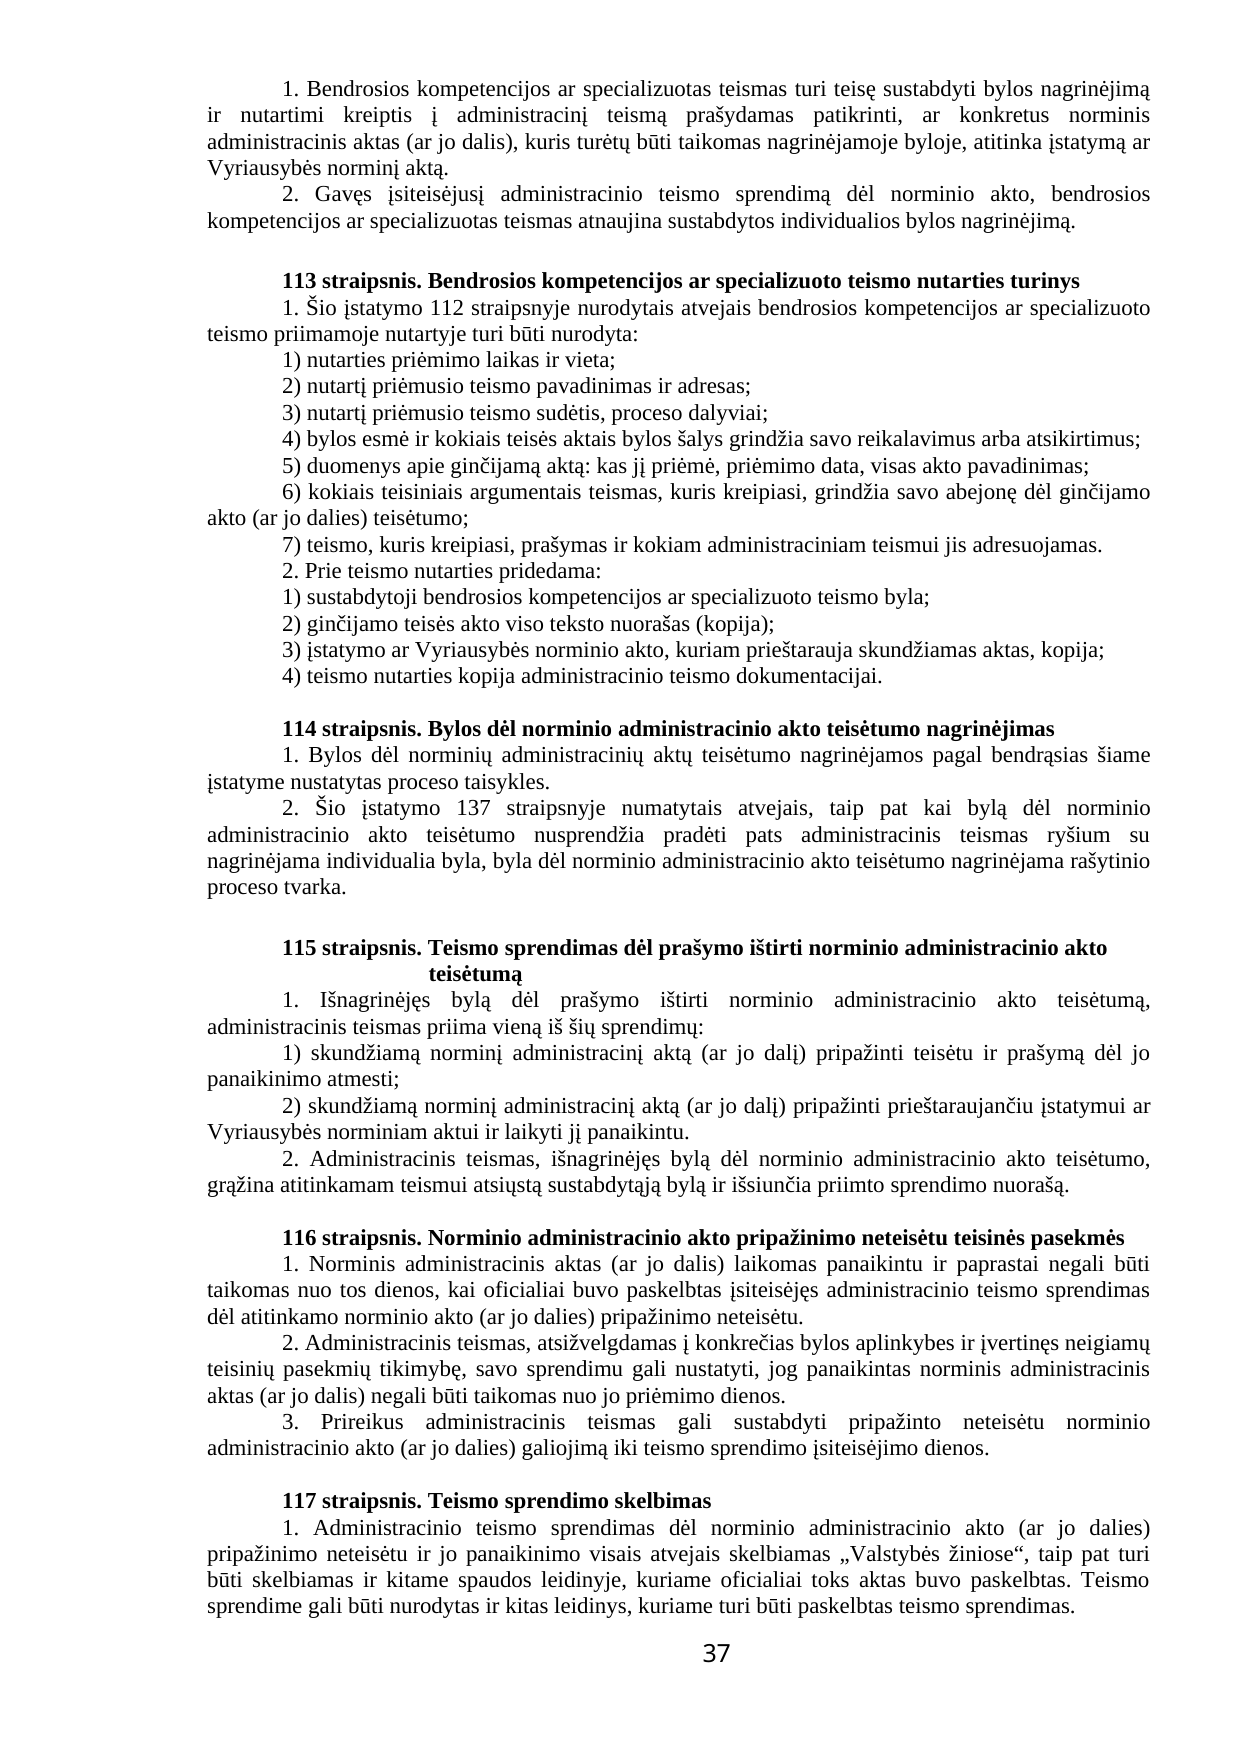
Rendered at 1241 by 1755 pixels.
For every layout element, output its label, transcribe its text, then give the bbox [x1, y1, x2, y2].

text 4) teismo nutarties kopija administracinio teismo dokumentacijai. [207, 662, 1152, 689]
text 2. Administracinis teismas, atsižvelgdamas į konkrečias bylos aplinkybes ir įvertinęs neigiamų teisinių pasekmių tikimybę, savo sprendimu gali nustatyti, jog panaikintas norminis administracinis aktas (ar jo dalis) negali būti taikomas nuo jo priėmimo dienos. [207, 1329, 1152, 1408]
text 1. Bendrosios kompetencijos ar specializuotas teismas turi teisę sustabdyti bylos nagrinėjimą ir nutartimi kreiptis į administracinį teismą prašydamas patikrinti, ar konkretus norminis administracinis aktas (ar jo dalis), kuris turėtų būti taikomas nagrinėjamoje byloje, atitinka įstatymą ar Vyriausybės norminį aktą. [207, 75, 1152, 180]
text 7) teismo, kuris kreipiasi, prašymas ir kokiam administraciniam teismui jis adresuojamas. [207, 531, 1152, 557]
text 3) įstatymo ar Vyriausybės norminio akto, kuriam prieštarauja skundžiamas aktas, kopija; [207, 636, 1152, 662]
text 2) skundžiamą norminį administracinį aktą (ar jo dalį) pripažinti prieštaraujančiu įstatymui ar Vyriausybės norminiam aktui ir laikyti jį panaikintu. [207, 1092, 1152, 1144]
text 2. Prie teismo nutarties pridedama: [207, 557, 1152, 583]
text 114 straipsnis. Bylos dėl norminio administracinio akto teisėtumo nagrinėjimas [282, 715, 1152, 742]
text 2) ginčijamo teisės akto viso teksto nuorašas (kopija); [207, 610, 1152, 636]
text 115 straipsnis. Teismo sprendimas dėl prašymo ištirti norminio administracinio akto [282, 934, 1152, 960]
text 6) kokiais teisiniais argumentais teismas, kuris kreipiasi, grindžia savo abejonę dėl ginčijamo akto (ar jo dalies) teisėtumo; [207, 478, 1152, 531]
text 117 straipsnis. Teismo sprendimo skelbimas [207, 1487, 1152, 1513]
text teisėtumą [428, 960, 1152, 986]
text 1. Administracinio teismo sprendimas dėl norminio administracinio akto (ar jo dalies) pripažinimo neteisėtu ir jo panaikinimo visais atvejais skelbiamas „Valstybės žiniose“, taip pat turi būti skelbiamas ir kitame spaudos leidinyje, kuriame oficialiai toks aktas buvo paskelbtas. Teismo sprendime gali būti nurodytas ir kitas leidinys, kuriame turi būti paskelbtas teismo sprendimas. [207, 1513, 1152, 1619]
text 1. Norminis administracinis aktas (ar jo dalis) laikomas panaikintu ir paprastai negali būti taikomas nuo tos dienos, kai oficialiai buvo paskelbtas įsiteisėjęs administracinio teismo sprendimas dėl atitinkamo norminio akto (ar jo dalies) pripažinimo neteisėtu. [207, 1250, 1152, 1329]
text 1. Šio įstatymo 112 straipsnyje nurodytais atvejais bendrosios kompetencijos ar specializuoto teismo priimamoje nutartyje turi būti nurodyta: [207, 293, 1152, 346]
text 113 straipsnis. Bendrosios kompetencijos ar specializuoto teismo nutarties turinys [282, 267, 1152, 293]
text 1. Bylos dėl norminių administracinių aktų teisėtumo nagrinėjamos pagal bendrąsias šiame įstatyme nustatytas proceso taisykles. [207, 742, 1152, 794]
text 1. Išnagrinėjęs bylą dėl prašymo ištirti norminio administracinio akto teisėtumą, administracinis teismas priima vieną iš šių sprendimų: [207, 986, 1152, 1039]
text 2. Šio įstatymo 137 straipsnyje numatytais atvejais, taip pat kai bylą dėl norminio administracinio akto teisėtumo nusprendžia pradėti pats administracinis teismas ryšium su nagrinėjama individualia byla, byla dėl norminio administracinio akto teisėtumo nagrinėjama rašytinio proceso tvarka. [207, 794, 1152, 900]
text 4) bylos esmė ir kokiais teisės aktais bylos šalys grindžia savo reikalavimus arba atsikirtimus; [207, 425, 1152, 452]
text 5) duomenys apie ginčijamą aktą: kas jį priėmė, priėmimo data, visas akto pavadinimas; [207, 452, 1152, 478]
text 3) nutartį priėmusio teismo sudėtis, proceso dalyviai; [207, 399, 1152, 425]
text 116 straipsnis. Norminio administracinio akto pripažinimo neteisėtu teisinės pasekmės [282, 1224, 1152, 1250]
text 2. Administracinis teismas, išnagrinėjęs bylą dėl norminio administracinio akto teisėtumo, grąžina atitinkamam teismui atsiųstą sustabdytąją bylą ir išsiunčia priimto sprendimo nuorašą. [207, 1144, 1152, 1197]
text 1) sustabdytoji bendrosios kompetencijos ar specializuoto teismo byla; [207, 583, 1152, 610]
text 2. Gavęs įsiteisėjusį administracinio teismo sprendimą dėl norminio akto, bendrosios kompetencijos ar specializuotas teismas atnaujina sustabdytos individualios bylos nagrinėjimą. [207, 180, 1152, 233]
text 1) skundžiamą norminį administracinį aktą (ar jo dalį) pripažinti teisėtu ir prašymą dėl jo panaikinimo atmesti; [207, 1039, 1152, 1092]
text 1) nutarties priėmimo laikas ir vieta; [207, 346, 1152, 373]
text 3. Prireikus administracinis teismas gali sustabdyti pripažinto neteisėtu norminio administracinio akto (ar jo dalies) galiojimą iki teismo sprendimo įsiteisėjimo dienos. [207, 1408, 1152, 1461]
text 2) nutartį priėmusio teismo pavadinimas ir adresas; [207, 373, 1152, 399]
